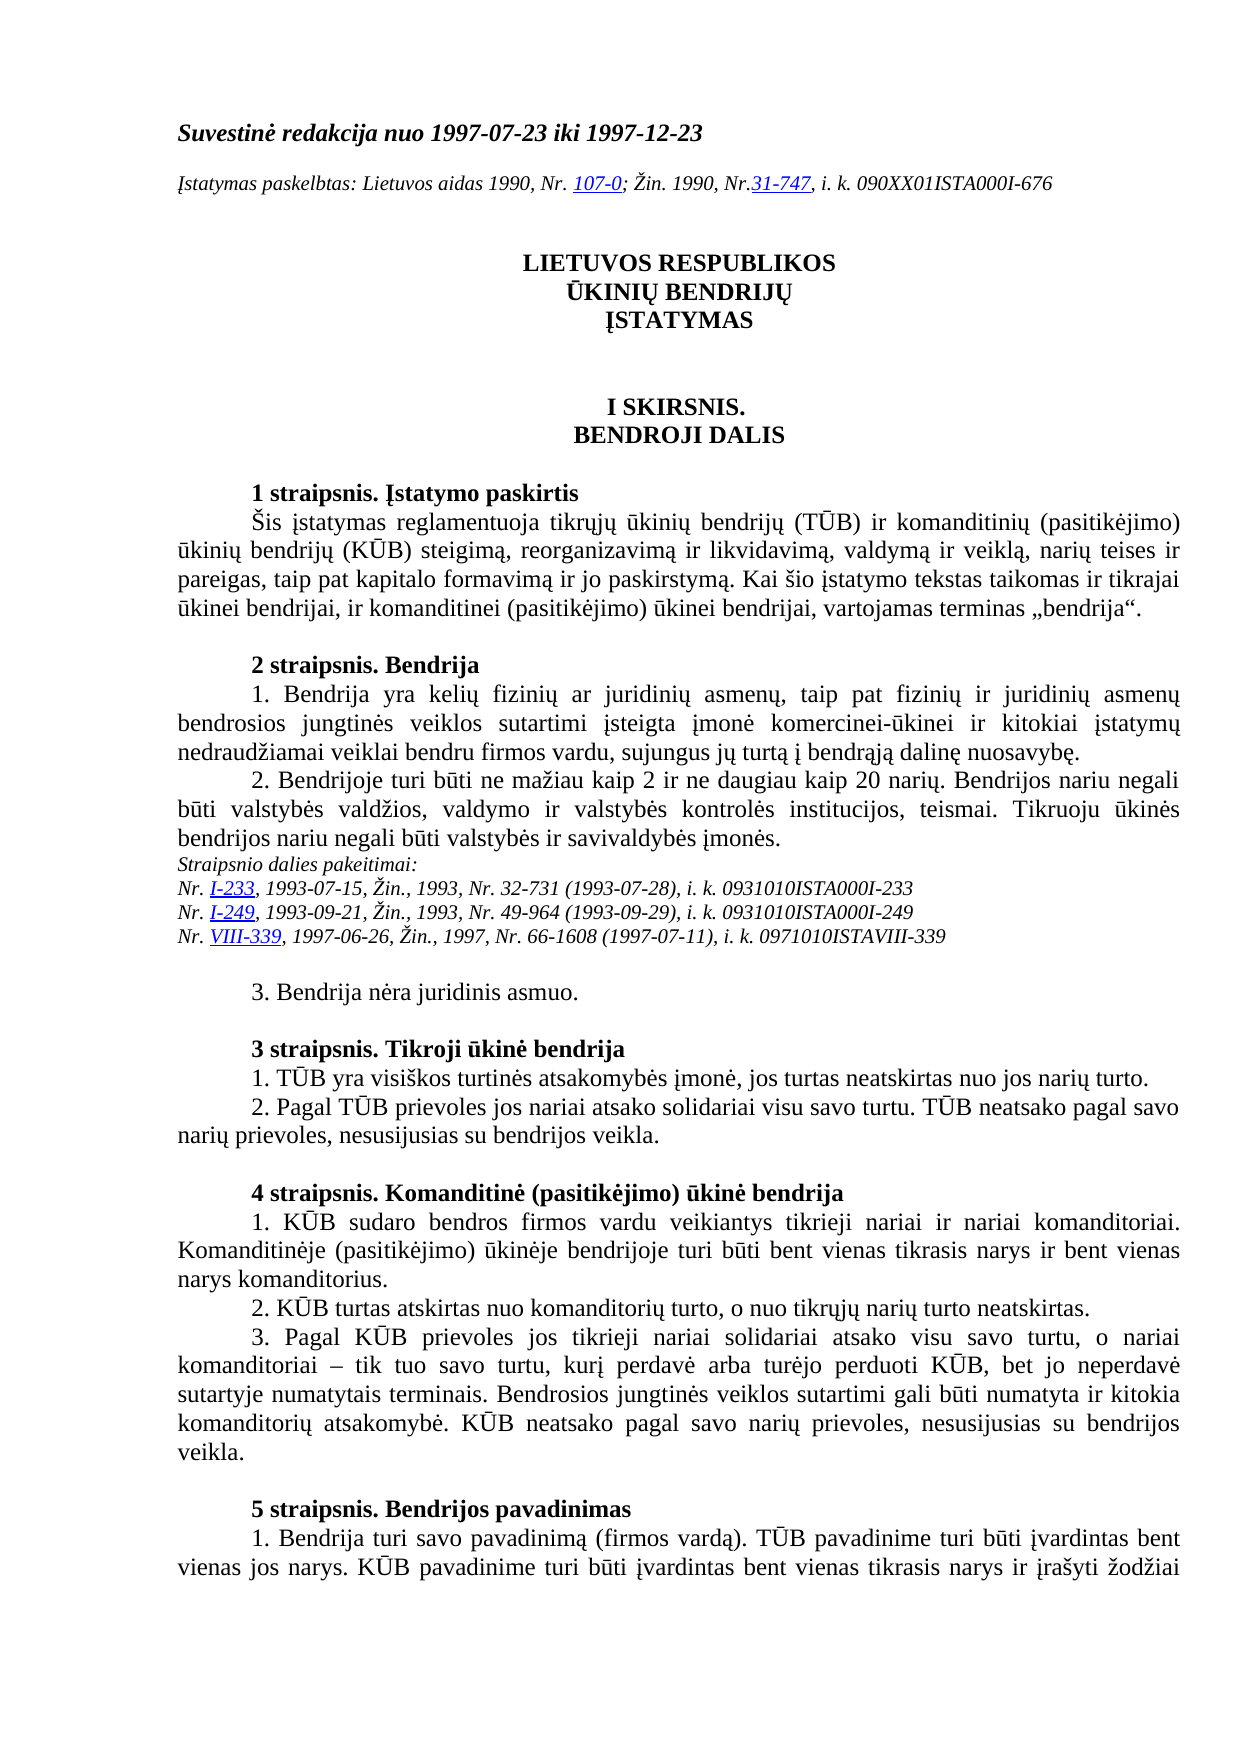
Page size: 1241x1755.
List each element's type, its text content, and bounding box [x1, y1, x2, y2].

text 2. Bendrijoje turi būti ne mažiau kaip 2 ir ne daugiau kaip 20 narių. Bendrijos nariu negali būti valstybės valdžios, valdymo ir valstybės kontrolės institucijos, teismai. Tikruoju ūkinės bendrijos nariu negali būti valstybės ir savivaldybės įmonės. [177, 765, 1181, 852]
text 2. Pagal TŪB prievoles jos nariai atsako solidariai visu savo turtu. TŪB neatsako pagal savo narių prievoles, nesusijusias su bendrijos veikla. [177, 1092, 1181, 1149]
text 3. Bendrija nėra juridinis asmuo. [177, 977, 1181, 1005]
text LIETUVOS RESPUBLIKOS [177, 248, 1181, 277]
text 1. Bendrija yra kelių fizinių ar juridinių asmenų, taip pat fizinių ir juridinių asmenų bendrosios jungtinės veiklos sutartimi įsteigta įmonė komercinei-ūkinei ir kitokiai įstatymų nedraudžiamai veiklai bendru firmos vardu, sujungus jų turtą į bendrąją dalinę nuosavybę. [177, 679, 1181, 765]
text Straipsnio dalies pakeitimai: [177, 852, 1181, 876]
text 4 straipsnis. Komanditinė (pasitikėjimo) ūkinė bendrija [177, 1178, 1181, 1207]
text 2. KŪB turtas atskirtas nuo komanditorių turto, o nuo tikrųjų narių turto neatskirtas. [177, 1293, 1181, 1322]
text Įstatymas paskelbtas: Lietuvos aidas 1990, Nr. 107-0; Žin. 1990, Nr.31-747, i. k. 090XX01ISTA000I-676 [177, 171, 1181, 195]
text 1 straipsnis. Įstatymo paskirtis [177, 478, 1181, 507]
text 1. Bendrija turi savo pavadinimą (firmos vardą). TŪB pavadinime turi būti įvardintas bent vienas jos narys. KŪB pavadinime turi būti įvardintas bent vienas tikrasis narys ir įrašyti žodžiai [177, 1523, 1181, 1580]
text 1. KŪB sudaro bendros firmos vardu veikiantys tikrieji nariai ir nariai komanditoriai. Komanditinėje (pasitikėjimo) ūkinėje bendrijoje turi būti bent vienas tikrasis narys ir bent vienas narys komanditorius. [177, 1207, 1181, 1293]
text BENDROJI DALIS [177, 420, 1181, 449]
text 2 straipsnis. Bendrija [177, 650, 1181, 679]
text Nr. I-233, 1993-07-15, Žin., 1993, Nr. 32-731 (1993-07-28), i. k. 0931010ISTA000I-233 [177, 876, 1181, 900]
text Suvestinė redakcija nuo 1997-07-23 iki 1997-12-23 [177, 118, 1181, 147]
text I skirsnis. [177, 392, 1181, 420]
text Nr. VIII-339, 1997-06-26, Žin., 1997, Nr. 66-1608 (1997-07-11), i. k. 0971010ISTAVIII-339 [177, 924, 1181, 948]
text ĮSTATYMAS [177, 305, 1181, 334]
text ŪKINIŲ BENDRIJŲ [177, 277, 1181, 305]
text 3. Pagal KŪB prievoles jos tikrieji nariai solidariai atsako visu savo turtu, o nariai komanditoriai – tik tuo savo turtu, kurį perdavė arba turėjo perduoti KŪB, bet jo neperdavė sutartyje numatytais terminais. Bendrosios jungtinės veiklos sutartimi gali būti numatyta ir kitokia komanditorių atsakomybė. KŪB neatsako pagal savo narių prievoles, nesusijusias su bendrijos veikla. [177, 1322, 1181, 1465]
text 5 straipsnis. Bendrijos pavadinimas [177, 1494, 1181, 1523]
text Šis įstatymas reglamentuoja tikrųjų ūkinių bendrijų (TŪB) ir komanditinių (pasitikėjimo) ūkinių bendrijų (KŪB) steigimą, reorganizavimą ir likvidavimą, valdymą ir veiklą, narių teises ir pareigas, taip pat kapitalo formavimą ir jo paskirstymą. Kai šio įstatymo tekstas taikomas ir tikrajai ūkinei bendrijai, ir komanditinei (pasitikėjimo) ūkinei bendrijai, vartojamas terminas „bendrija“. [177, 507, 1181, 622]
text 3 straipsnis. Tikroji ūkinė bendrija [177, 1034, 1181, 1063]
text Nr. I-249, 1993-09-21, Žin., 1993, Nr. 49-964 (1993-09-29), i. k. 0931010ISTA000I-249 [177, 900, 1181, 924]
text 1. TŪB yra visiškos turtinės atsakomybės įmonė, jos turtas neatskirtas nuo jos narių turto. [177, 1063, 1181, 1092]
